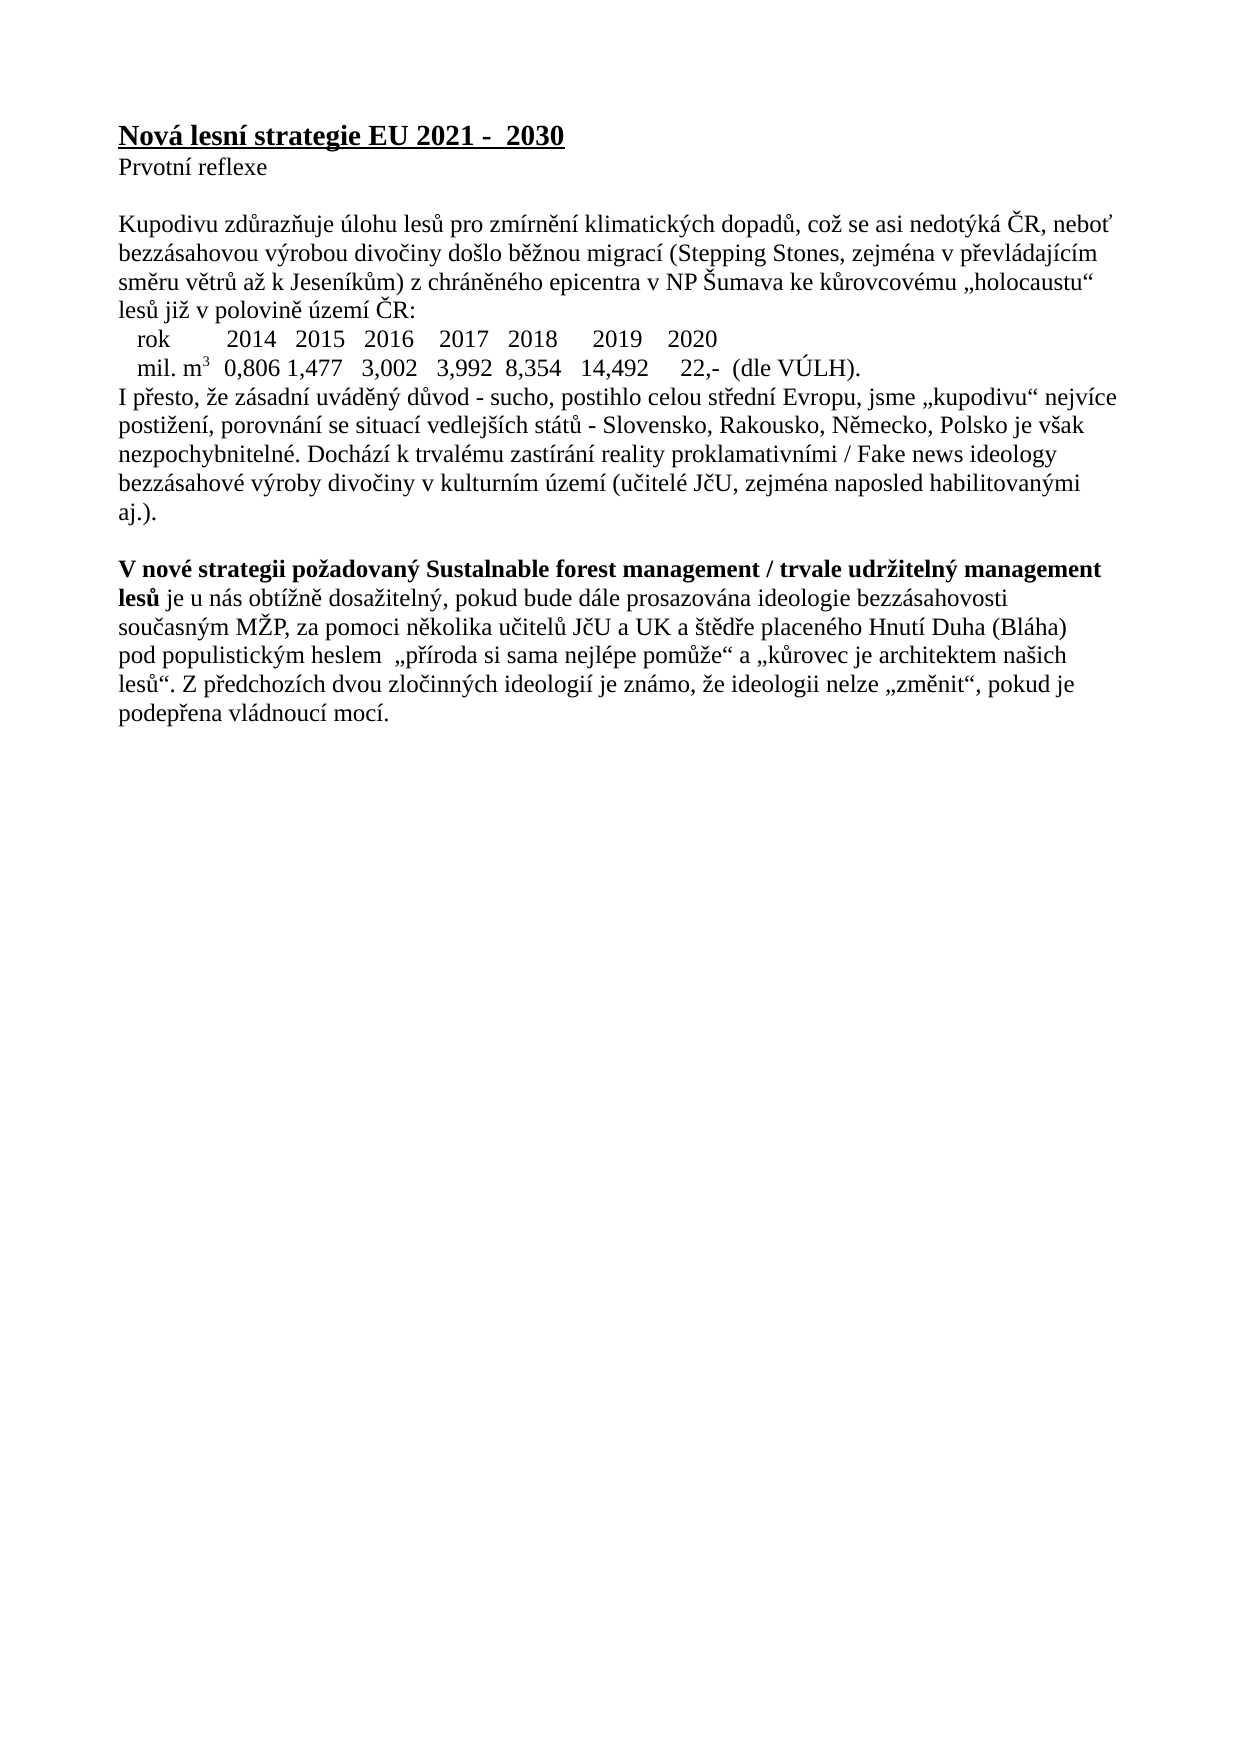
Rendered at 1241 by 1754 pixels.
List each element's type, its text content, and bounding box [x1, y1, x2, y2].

text rok 2014 2015 2016 2017 2018 2019 2020 [118, 324, 1122, 353]
text mil. m3 0,806 1,477 3,002 3,992 8,354 14,492 22,- (dle VÚLH). [118, 353, 1122, 382]
text Kupodivu zdůrazňuje úlohu lesů pro zmírnění klimatických dopadů, což se asi nedotýká ČR, neboť [118, 209, 1122, 238]
text bezzásahovou výrobou divočiny došlo běžnou migrací (Stepping Stones, zejména v převládajícím směru větrů až k Jeseníkům) z chráněného epicentra v NP Šumava ke kůrovcovému „holocaustu“ lesů již v polovině území ČR: [118, 238, 1122, 324]
text Nová lesní strategie EU 2021 - 2030 [118, 118, 1122, 152]
text I přesto, že zásadní uváděný důvod - sucho, postihlo celou střední Evropu, jsme „kupodivu“ nejvíce postižení, porovnání se situací vedlejších států - Slovensko, Rakousko, Německo, Polsko je však nezpochybnitelné. Dochází k trvalému zastírání reality proklamativními / Fake news ideology bezzásahové výroby divočiny v kulturním území (učitelé JčU, zejména naposled habilitovanými aj.). [118, 382, 1122, 525]
text Prvotní reflexe [118, 152, 1122, 180]
text V nové strategii požadovaný Sustalnable forest management / trvale udržitelný management lesů je u nás obtížně dosažitelný, pokud bude dále prosazována ideologie bezzásahovosti současným MŽP, za pomoci několika učitelů JčU a UK a štědře placeného Hnutí Duha (Bláha) pod populistickým heslem „příroda si sama nejlépe pomůže“ a „kůrovec je architektem našich lesů“. Z předchozích dvou zločinných ideologií je známo, že ideologii nelze „změnit“, pokud je podepřena vládnoucí mocí. [118, 554, 1122, 727]
